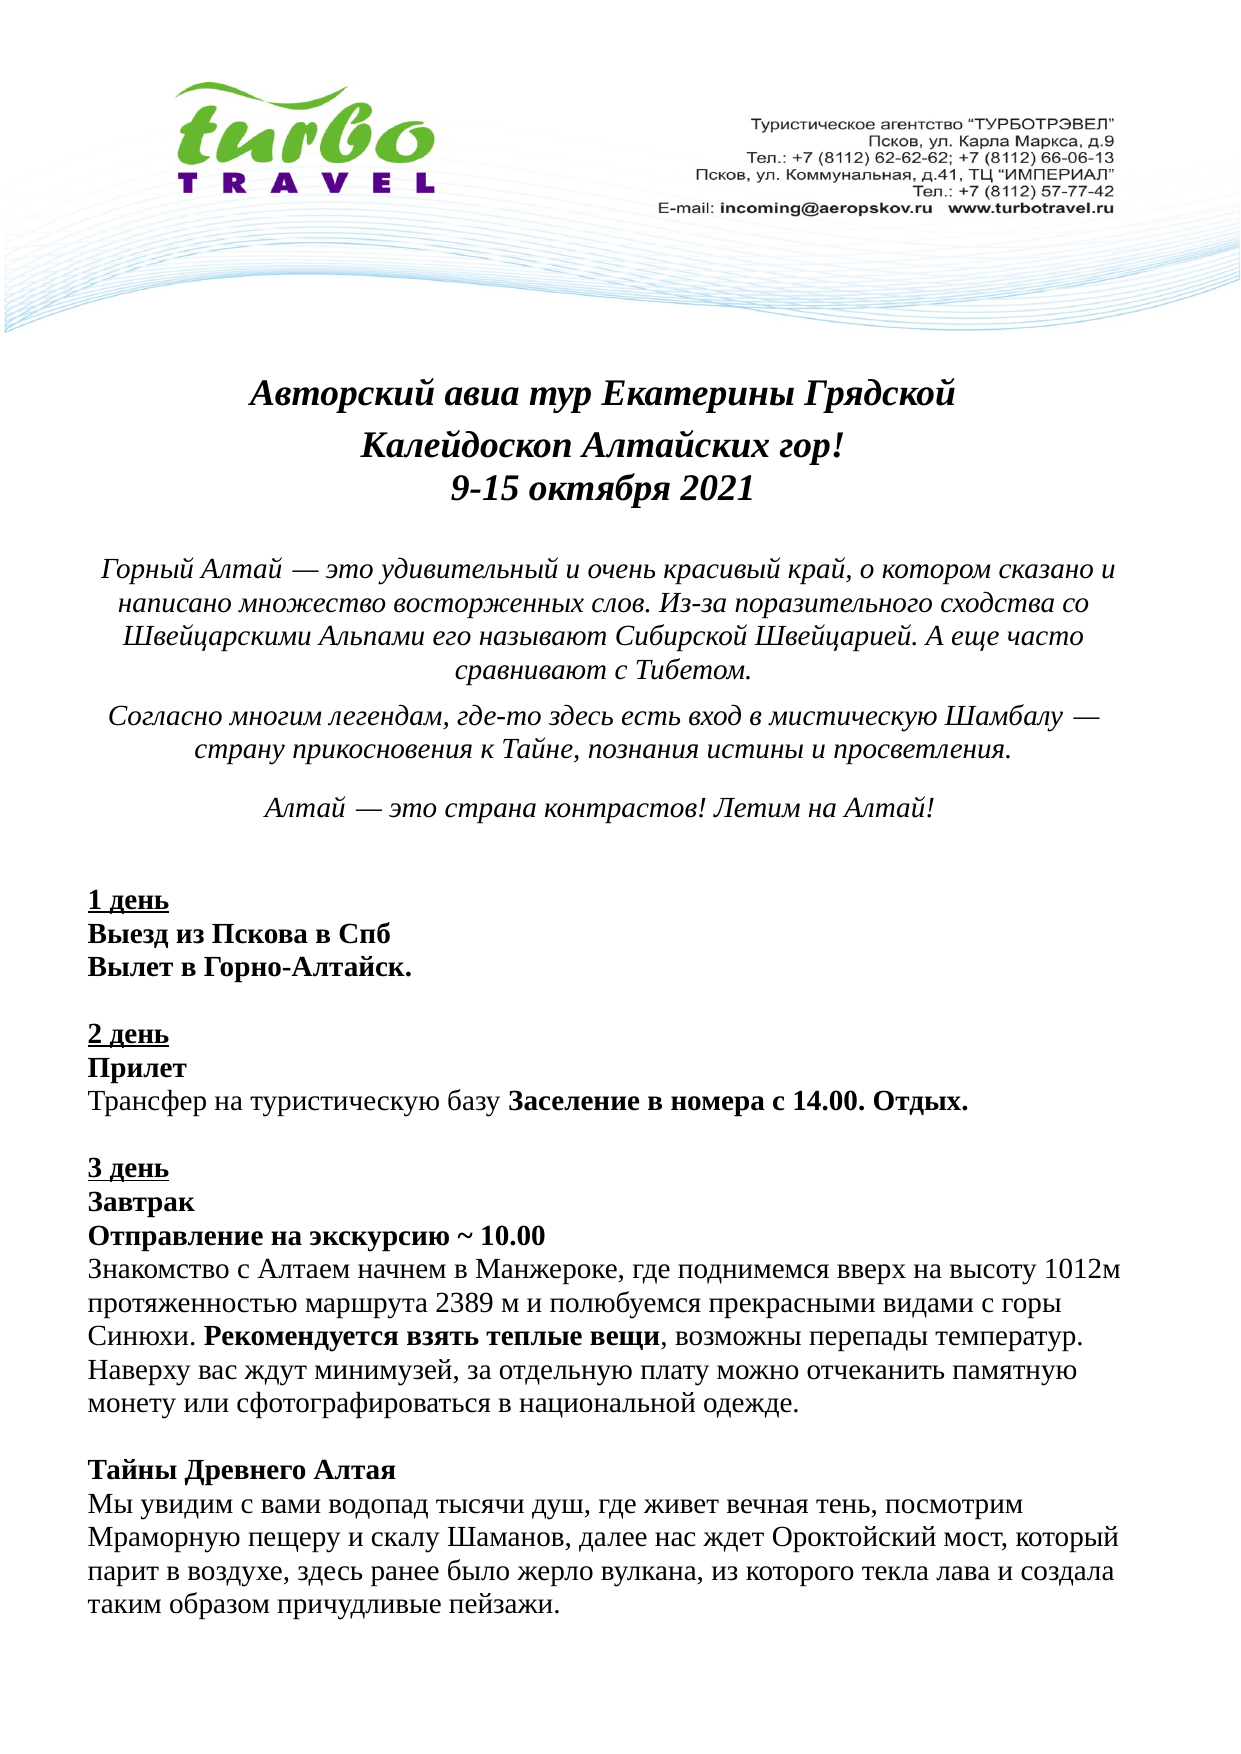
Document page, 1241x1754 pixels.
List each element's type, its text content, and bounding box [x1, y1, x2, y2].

text Знакомство с Алтаем начнем в Манжероке, где поднимемся вверх на высоту 1012м протяженностью маршрута 2389 м и полюбуемся прекрасными видами с горы Синюхи. Рекомендуется взять теплые вещи, возможны перепады температур. Наверху вас ждут минимузей, за отдельную плату можно отчеканить памятную монету или сфотографироваться в национальной одежде. [87, 1251, 1122, 1419]
text Выезд из Пскова в Спб [87, 916, 1122, 949]
picture [4, 82, 1241, 333]
text Трансфер на туристическую базу Заселение в номера с 14.00. Отдых. [87, 1083, 1122, 1117]
text 3 день [87, 1151, 1122, 1184]
text 2 день [87, 1016, 1122, 1050]
text Мы увидим с вами водопад тысячи душ, где живет вечная тень, посмотрим Мраморную пещеру и скалу Шаманов, далее нас ждет Ороктойский мост, который парит в воздухе, здесь ранее было жерло вулкана, из которого текла лава и создала таким образом причудливые пейзажи. [87, 1486, 1122, 1620]
text Тайны Древнего Алтая [87, 1452, 1122, 1486]
text Калейдоскоп Алтайских гор! [87, 422, 1122, 465]
text Прилет [87, 1050, 1122, 1083]
text Горный Алтай — это удивительный и очень красивый край, о котором сказано и написано множество восторженных слов. Из-за поразительного сходства со Швейцарскими Альпами его называют Сибирской Швейцарией. А еще часто сравнивают с Тибетом. [87, 551, 1122, 686]
text Алтай — это страна контрастов! Летим на Алтай! [87, 790, 1122, 824]
text Отправление на экскурсию ~ 10.00 [87, 1218, 1122, 1251]
text Вылет в Горно-Алтайск. [87, 949, 1122, 983]
text Согласно многим легендам, где-то здесь есть вход в мистическую Шамбалу — страну прикосновения к Тайне, познания истины и просветления. [87, 698, 1122, 765]
text Авторский авиа тур Екатерины Грядской [87, 370, 1122, 413]
text 1 день [87, 882, 1122, 916]
text Завтрак [87, 1184, 1122, 1218]
text 9-15 октября 2021 [87, 465, 1122, 508]
